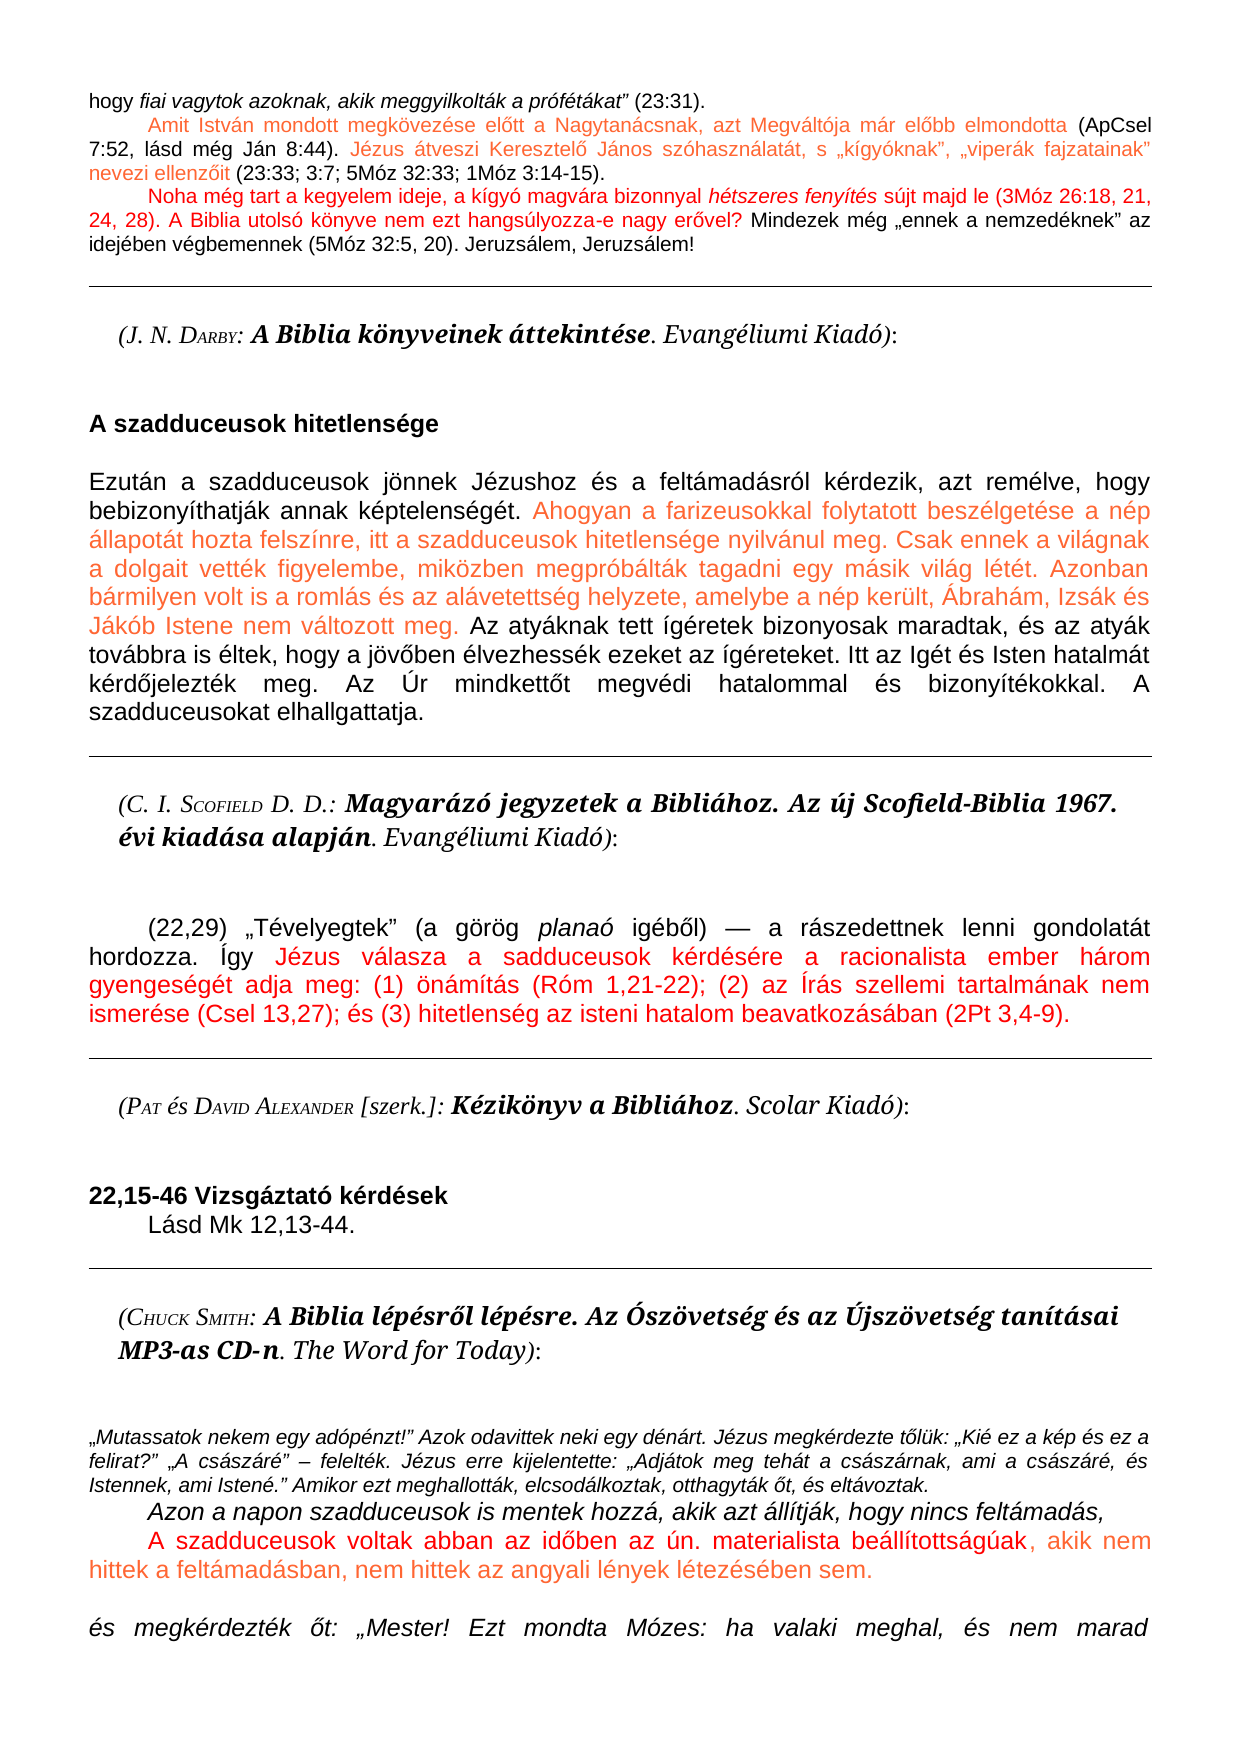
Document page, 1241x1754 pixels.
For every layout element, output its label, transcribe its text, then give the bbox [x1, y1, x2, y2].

text „Mutassatok nekem egy adópénzt!” Azok odavittek neki egy dénárt. Jézus megkérdezte tőlük: „Kié ez a kép és ez a felirat?” „A császáré” – felelték. Jézus erre kijelentette: „Adjátok meg tehát a császárnak, ami a császáré, és Istennek, ami Istené.” Amikor ezt meghallották, elcsodálkoztak, otthagyták őt, és eltávoztak. [88, 1425, 1152, 1497]
text Noha még tart a kegyelem ideje, a kígyó magvára bizonnyal hétszeres fenyítés sújt majd le (3Móz 26:18, 21, 24, 28). A Biblia utolsó könyve nem ezt hangsúlyozza‑e nagy erővel? Mindezek még „ennek a nemzedéknek” az idejében végbemennek (5Móz 32:5, 20). Jeruzsálem, Jeruzsálem! [88, 184, 1152, 256]
text A szadduceusok voltak abban az időben az ún. materialista beállítottságúak, akik nem hittek a feltámadásban, nem hittek az angyali lények létezésében sem. [88, 1526, 1152, 1583]
text hogy fiai vagytok azoknak, akik meggyilkolták a prófétákat” (23:31). [88, 88, 1152, 112]
text (J. N. Darby: A Biblia könyveinek áttekintése. Evangéliumi Kiadó): [88, 287, 1152, 380]
text 22,15-46 Vizsgáztató kérdések [88, 1181, 1152, 1210]
text (Pat és David Alexander [szerk.]: Kézikönyv a Bibliához. Scolar Kiadó): [88, 1059, 1152, 1151]
text Ezután a szadduceusok jönnek Jézushoz és a feltámadásról kérdezik, azt remélve, hogy bebizonyíthatják annak képtelenségét. Ahogyan a farizeusokkal folytatott beszélgetése a nép állapotát hozta felszínre, itt a szadduceusok hitetlensége nyilvánul meg. Csak ennek a világnak a dolgait vették figyelembe, miközben megpróbálták tagadni egy másik világ létét. Azonban bármilyen volt is a romlás és az alávetettség helyzete, amelybe a nép került, Ábrahám, Izsák és Jákób Istene nem változott meg. Az atyáknak tett ígéretek bizonyosak maradtak, és az atyák továbbra is éltek, hogy a jövőben élvezhessék ezeket az ígéreteket. Itt az Igét és Isten hatalmát kérdőjelezték meg. Az Úr mindkettőt megvédi hatalommal és bizonyítékokkal. A szadduceusokat elhallgattatja. [88, 467, 1152, 726]
text Lásd Mk 12,13-44. [88, 1210, 1152, 1238]
text Amit István mondott megkövezése előtt a Nagytanácsnak, azt Megváltója már előbb elmondotta (ApCsel 7:52, lásd még Ján 8:44). Jézus átveszi Keresztelő János szóhasználatát, s „kígyóknak”, „viperák fajzatainak” nevezi ellenzőit (23:33; 3:7; 5Móz 32:33; 1Móz 3:14-15). [88, 112, 1152, 184]
text (Chuck Smith: A Biblia lépésről lépésre. Az Ószövetség és az Újszövetség tanításai MP3-as CD‑n. The Word for Today): [88, 1269, 1152, 1396]
text Azon a napon szadduceusok is mentek hozzá, akik azt állítják, hogy nincs feltámadás, [88, 1497, 1152, 1526]
text (C. I. Scofield D. D.: Magyarázó jegyzetek a Bibliához. Az új Scofield-Biblia 1967. évi kiadása alapján. Evangéliumi Kiadó): [88, 757, 1152, 883]
text A szadduceusok hitetlensége [88, 409, 1152, 438]
text és megkérdezték őt: „Mester! Ezt mondta Mózes: ha valaki meghal, és nem marad [88, 1613, 1152, 1642]
text (22,29) „Tévelyegtek” (a görög planaó igéből) ― a rászedettnek lenni gondolatát hordozza. Így Jézus válasza a sadduceusok kérdésére a racionalista ember három gyengeségét adja meg: (1) önámítás (Róm 1,21-22); (2) az Írás szellemi tartalmának nem ismerése (Csel 13,27); és (3) hitetlenség az isteni hatalom beavatkozásában (2Pt 3,4-9). [88, 913, 1152, 1028]
